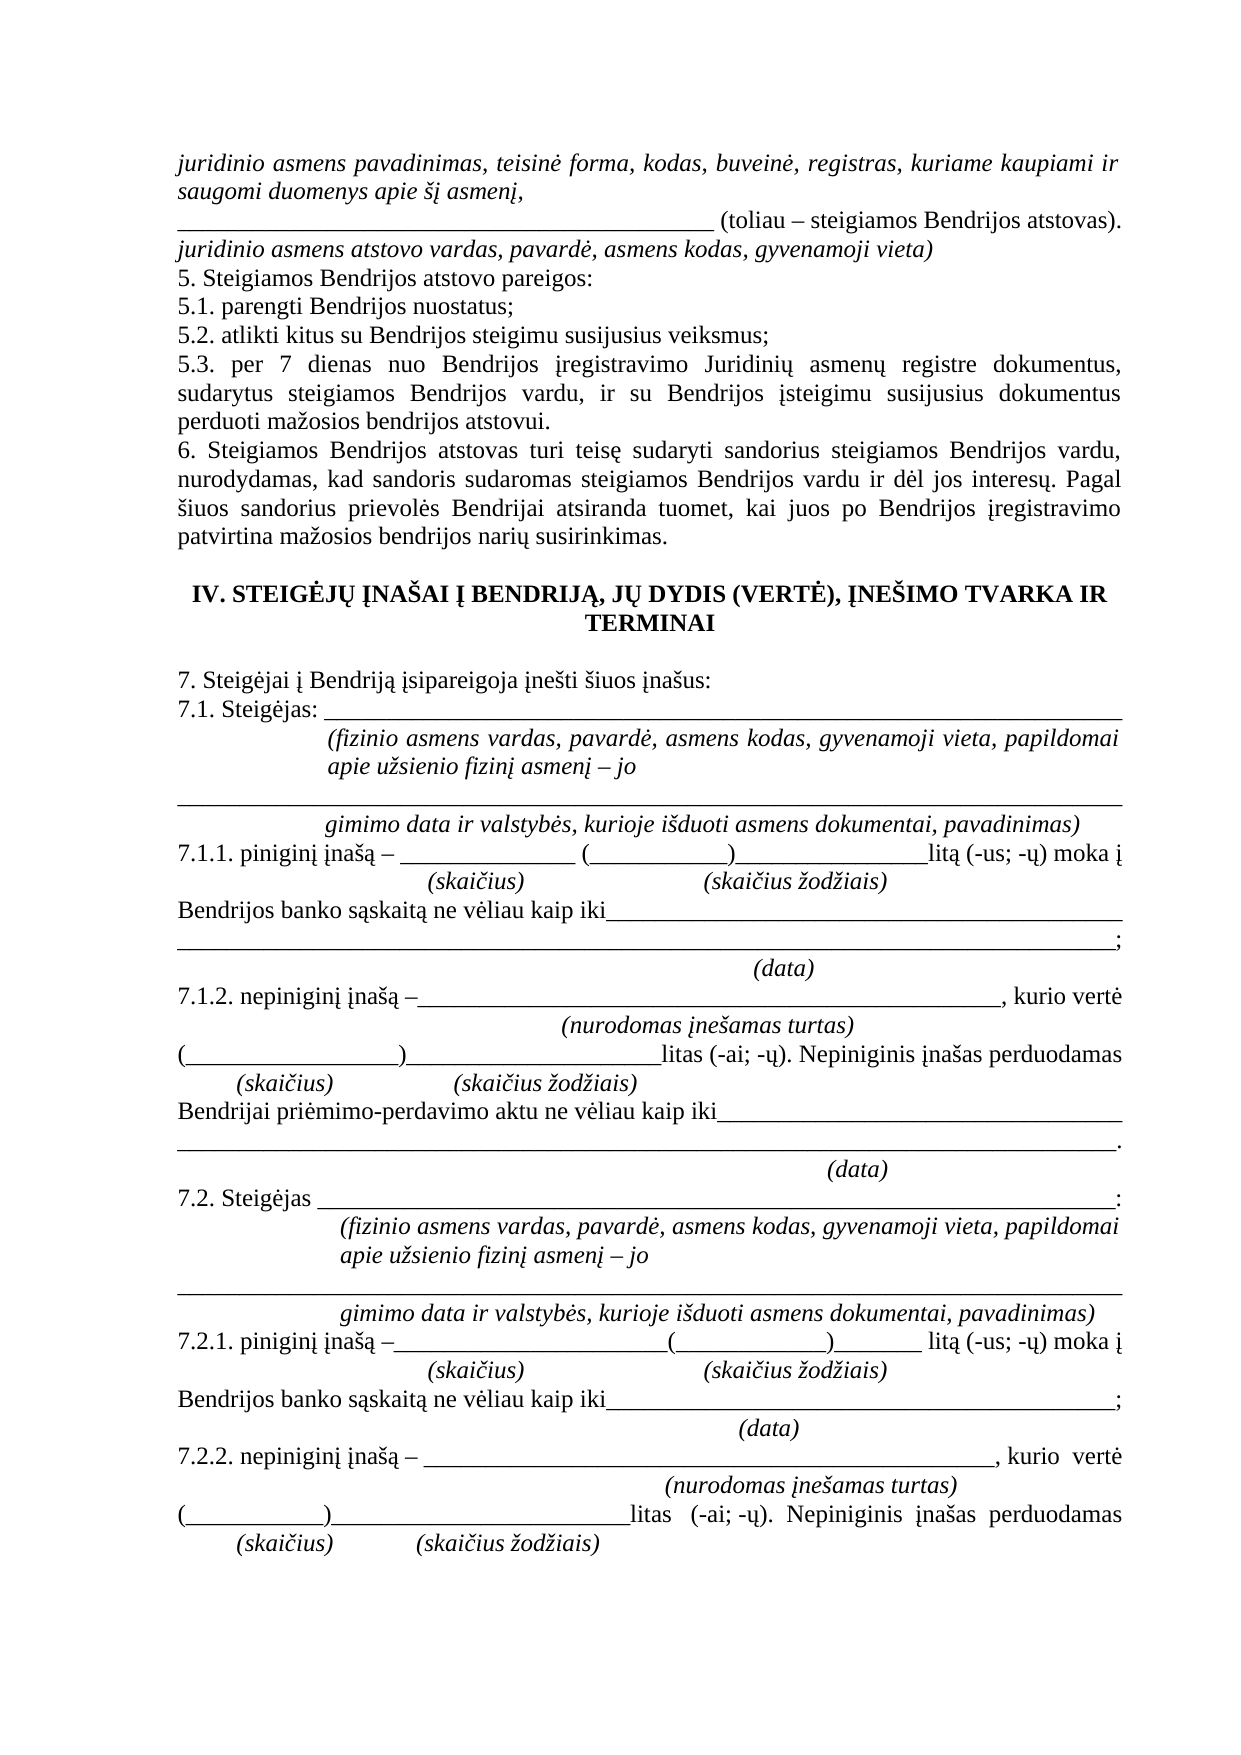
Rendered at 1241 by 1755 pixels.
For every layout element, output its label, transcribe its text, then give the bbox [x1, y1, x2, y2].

text (skaičius) (skaičius žodžiais) [427, 866, 1122, 895]
text 5.3. per 7 dienas nuo Bendrijos įregistravimo Juridinių asmenų registre dokumentus, sudarytus steigiamos Bendrijos vardu, ir su Bendrijos įsteigimu susijusius dokumentus perduoti mažosios bendrijos atstovui. [177, 349, 1122, 435]
text (data) [753, 953, 1122, 981]
text gimimo data ir valstybės, kurioje išduoti asmens dokumentai, pavadinimas) [325, 809, 1122, 838]
text 7.2.2. nepiniginį įnašą – , kurio vertė [177, 1441, 1122, 1470]
text 7.1. Steigėjas: [177, 694, 1122, 723]
text _ [177, 1269, 1122, 1294]
text (fizinio asmens vardas, pavardė, asmens kodas, gyvenamoji vieta, papildomai apie užsienio fizinį asmenį – jo [340, 1211, 1122, 1269]
text 7.2. Steigėjas : [177, 1183, 1122, 1211]
text (nurodomas įnešamas turtas) [664, 1470, 1122, 1499]
text (_________________) litas (-ai; -ų). Nepiniginis įnašas perduodamas [177, 1039, 1122, 1068]
text 7.1.1. piniginį įnašą – ______________ (___________) litą (-us; -ų) moka į [177, 838, 1122, 866]
text (nurodomas įnešamas turtas) [561, 1010, 1122, 1039]
text (data) [827, 1154, 1122, 1183]
text Bendrijos banko sąskaitą ne vėliau kaip iki ; [177, 895, 1122, 953]
text _ [177, 780, 1122, 805]
text (fizinio asmens vardas, pavardė, asmens kodas, gyvenamoji vieta, papildomai apie užsienio fizinį asmenį – jo [327, 723, 1122, 780]
text 5.1. parengti Bendrijos nuostatus; [177, 291, 1122, 320]
text _ (toliau – steigiamos Bendrijos atstovas). [177, 205, 1122, 234]
text (data) [738, 1413, 1122, 1441]
text 7.2.1. piniginį įnašą – (____________)_______ litą (-us; -ų) moka į [177, 1326, 1122, 1355]
text gimimo data ir valstybės, kurioje išduoti asmens dokumentai, pavadinimas) [340, 1298, 1122, 1326]
text 5. Steigiamos Bendrijos atstovo pareigos: [177, 263, 1122, 291]
text 5.2. atlikti kitus su Bendrijos steigimu susijusius veiksmus; [177, 320, 1122, 349]
text 7. Steigėjai į Bendriją įsipareigoja įnešti šiuos įnašus: [177, 665, 1122, 694]
text Bendrijai priėmimo-perdavimo aktu ne vėliau kaip iki . [177, 1096, 1122, 1154]
text (skaičius) (skaičius žodžiais) [177, 1068, 1122, 1096]
text juridinio asmens pavadinimas, teisinė forma, kodas, buveinė, registras, kuriame kaupiami ir saugomi duomenys apie šį asmenį, [177, 148, 1122, 205]
text juridinio asmens atstovo vardas, pavardė, asmens kodas, gyvenamoji vieta) [177, 234, 1122, 263]
text (skaičius) (skaičius žodžiais) [177, 1528, 1122, 1556]
text 6. Steigiamos Bendrijos atstovas turi teisę sudaryti sandorius steigiamos Bendrijos vardu, nurodydamas, kad sandoris sudaromas steigiamos Bendrijos vardu ir dėl jos interesų. Pagal šiuos sandorius prievolės Bendrijai atsiranda tuomet, kai juos po Bendrijos įregistravimo patvirtina mažosios bendrijos narių susirinkimas. [177, 435, 1122, 550]
text (skaičius) (skaičius žodžiais) [427, 1355, 1122, 1384]
text Iv. steigėjŲ įnašai Į BENDRIJĄ, JŲ DYDIS (VERTĖ), ĮNEŠIMO TVARKA IR TERMINAI [177, 579, 1122, 636]
text Bendrijos banko sąskaitą ne vėliau kaip iki ; [177, 1384, 1122, 1413]
text (___________) litas (-ai; -ų). Nepiniginis įnašas perduodamas [177, 1499, 1122, 1528]
text 7.1.2. nepiniginį įnašą – , kurio vertė [177, 981, 1122, 1010]
